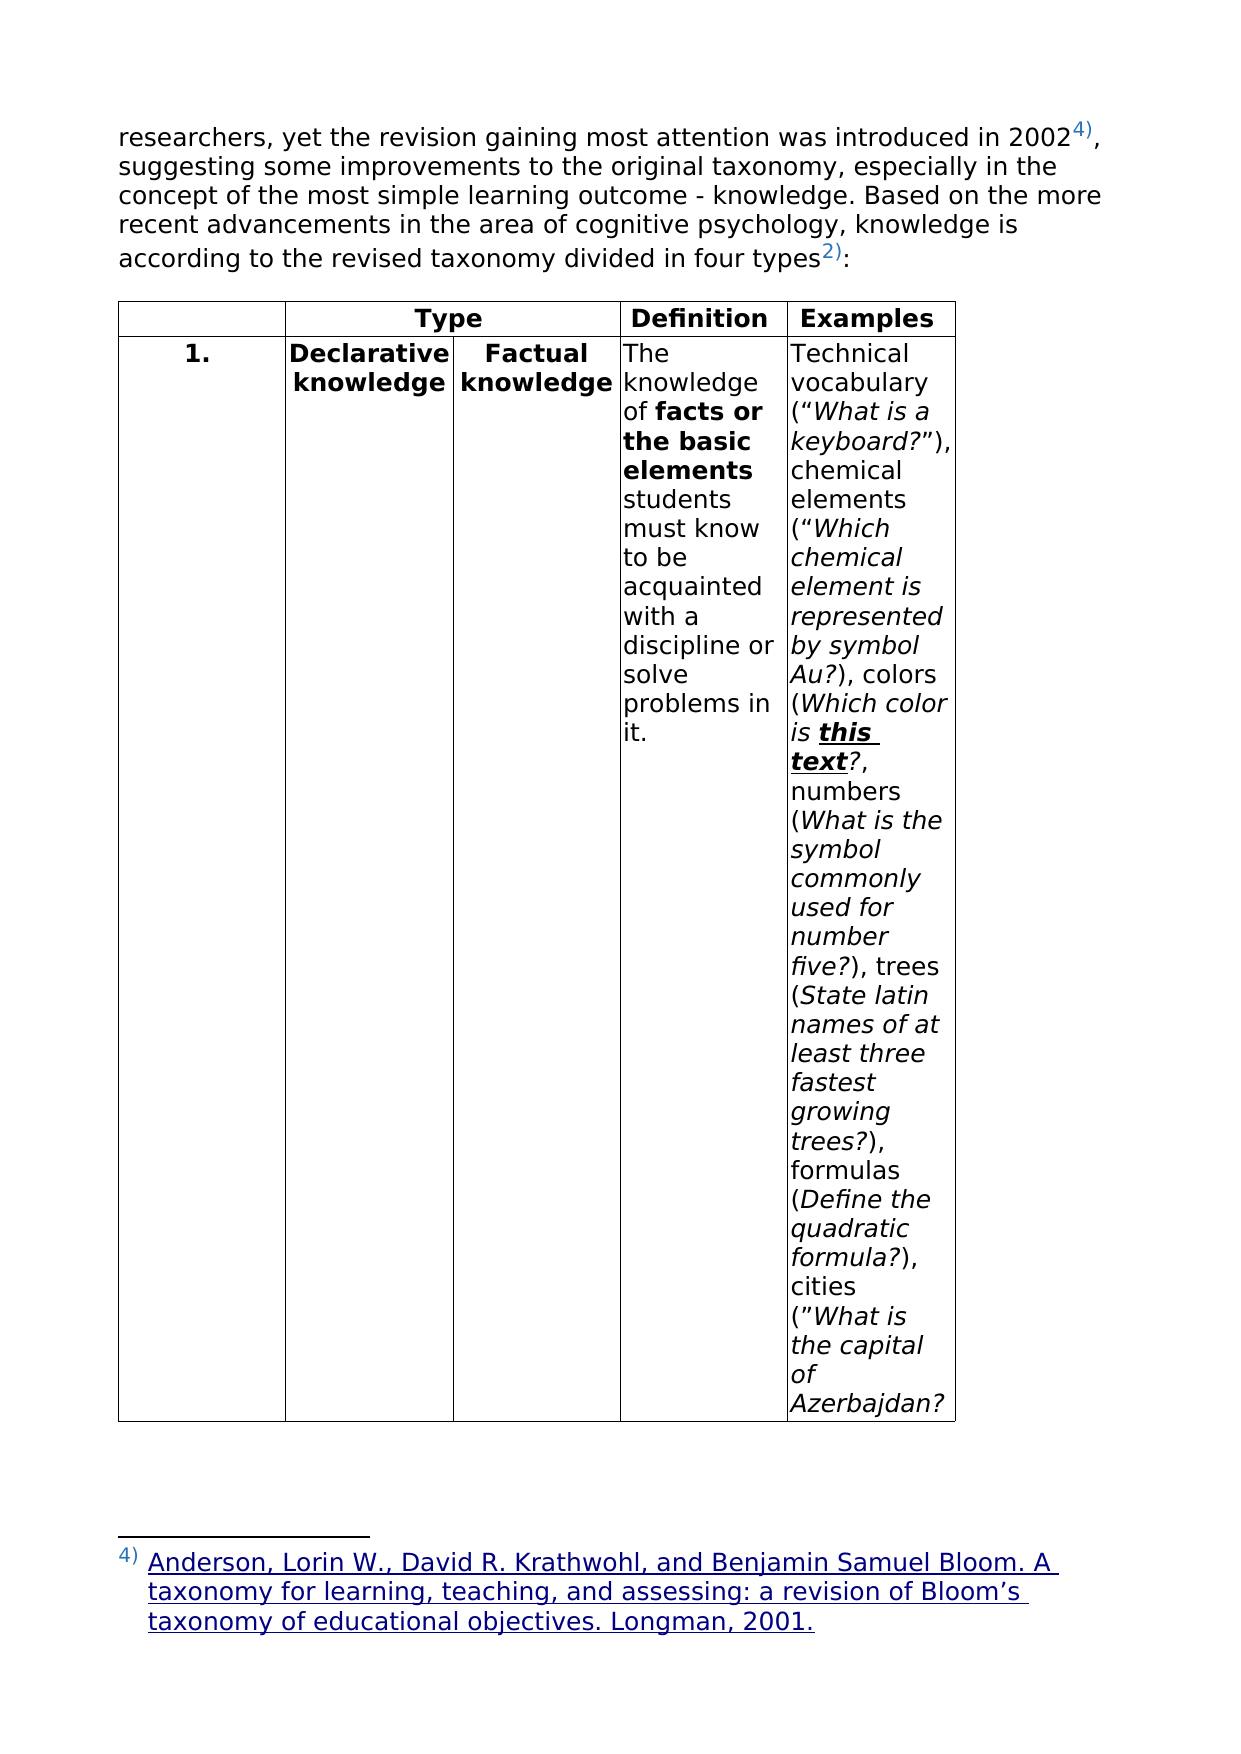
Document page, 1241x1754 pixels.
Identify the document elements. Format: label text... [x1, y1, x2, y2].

table_header [119, 302, 285, 336]
table_header Type [286, 302, 620, 336]
table_cell Factual knowledge [454, 337, 620, 1421]
table_header Examples [788, 302, 955, 336]
text researchers, yet the revision gaining most attention was introduced in 2002, suggesting some improvements to the original taxonomy, especially in the concept of the most simple learning outcome - knowledge. Based on the more recent advancements in the area of cognitive psychology, knowledge is according to the revised taxonomy divided in four types2): [118, 118, 1122, 274]
table_cell Declarative knowledge [286, 337, 453, 1421]
table_header Definition [621, 302, 787, 336]
table_cell Technical vocabulary (“What is a keyboard?”), chemical elements (“Which chemical element is represented by symbol Au?), colors (Which color is this text?, numbers (What is the symbol commonly used for number five?), trees (State latin names of at least three fastest growing trees?), formulas (Define the quadratic formula?), cities (”What is the capital of Azerbajdan? [788, 337, 955, 1421]
table_cell The knowledge of facts or the basic elements students must know to be acquainted with a discipline or solve problems in it. [621, 337, 787, 1421]
text Anderson, Lorin W., David R. Krathwohl, and Benjamin Samuel Bloom. A taxonomy for learning, teaching, and assessing: a revision of Bloom’s taxonomy of educational objectives. Longman, 2001. [118, 1543, 1122, 1636]
table_cell 1. [119, 337, 285, 1421]
